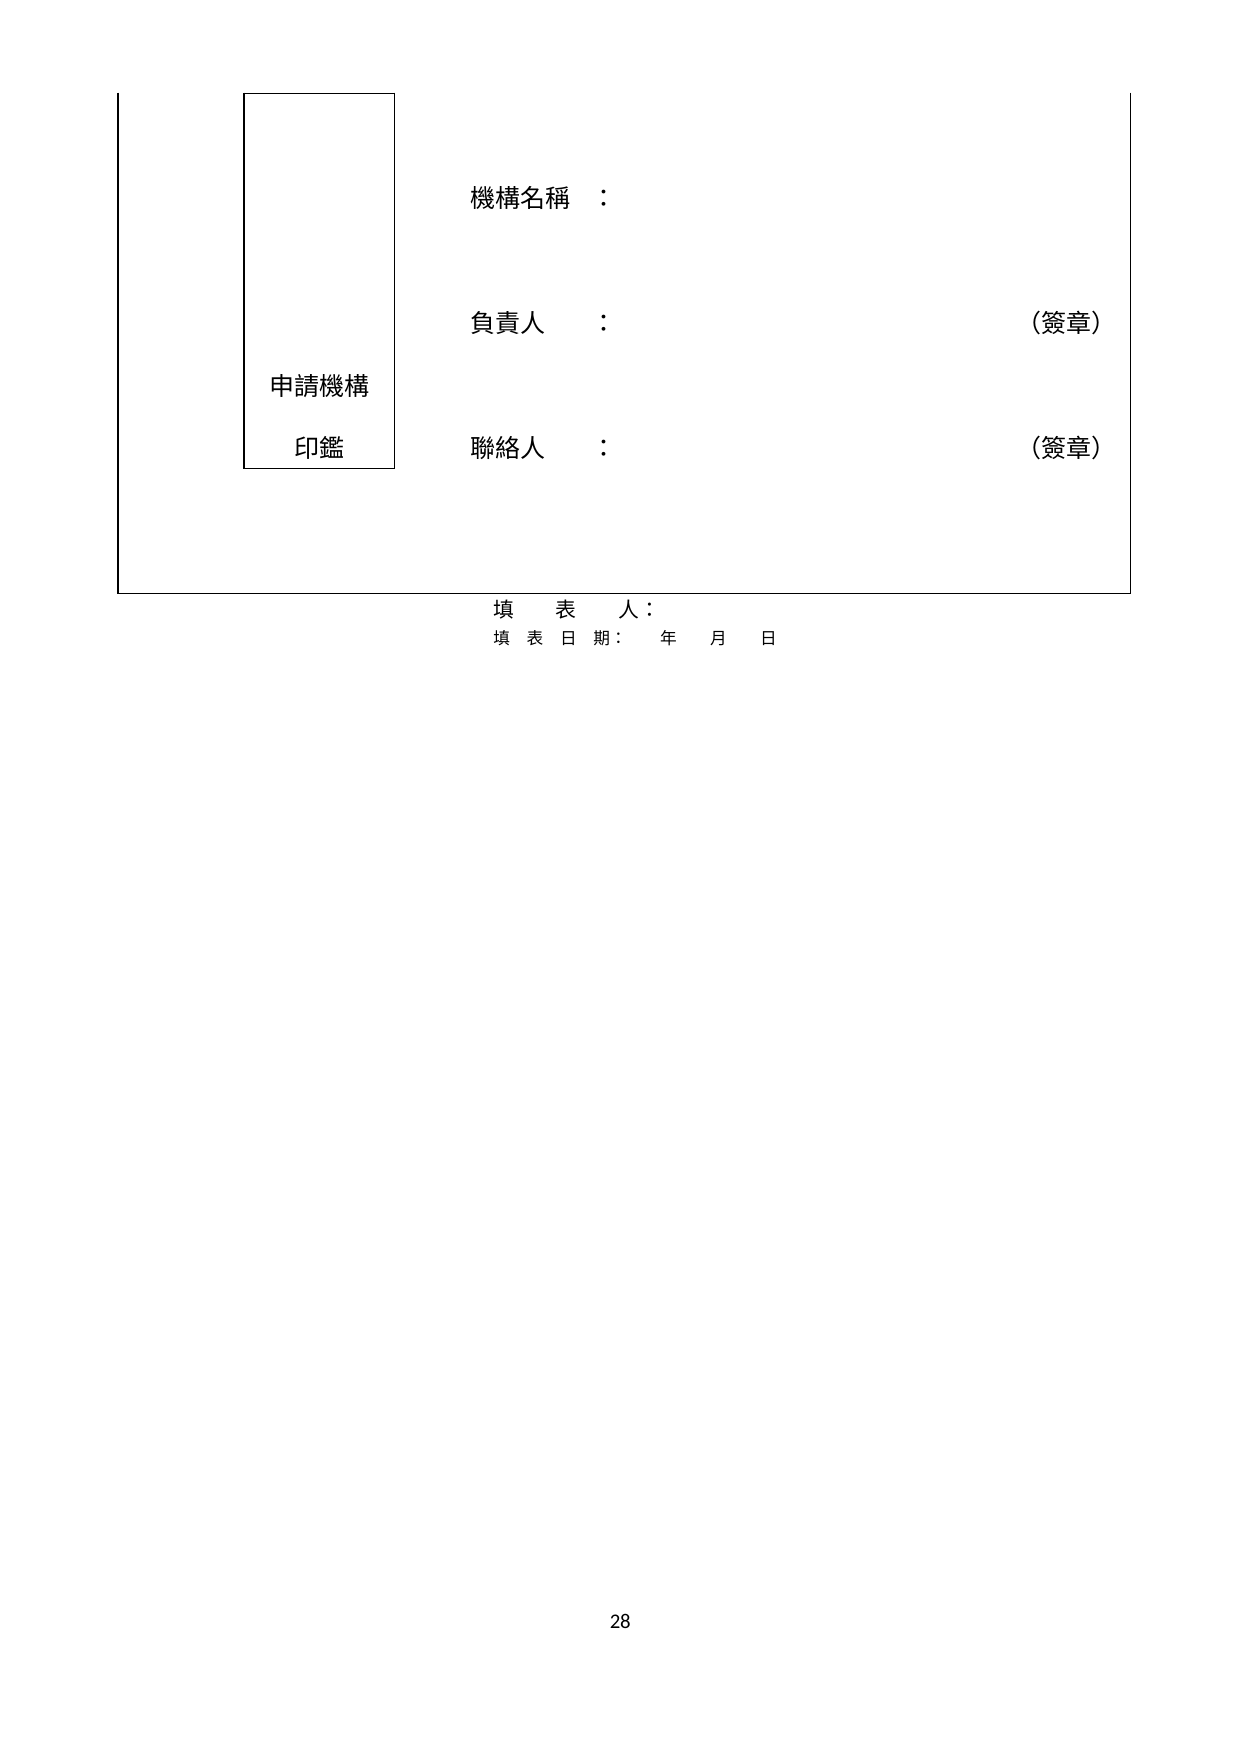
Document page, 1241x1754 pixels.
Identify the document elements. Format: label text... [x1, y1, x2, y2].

table_cell 申請機構 印鑑 [245, 94, 394, 468]
table_cell [119, 93, 243, 468]
table_cell 機構名稱 負責人 聯絡人 [467, 93, 588, 468]
table_cell [395, 93, 467, 468]
table_cell [119, 468, 467, 593]
table_cell ： ： （簽章） ： （簽章） [588, 93, 1130, 468]
table_cell [588, 468, 1130, 593]
text 填 表 日 期： 年 月 日 [118, 624, 1122, 649]
text 填 表 人： [118, 594, 1122, 624]
table_cell [467, 468, 588, 593]
